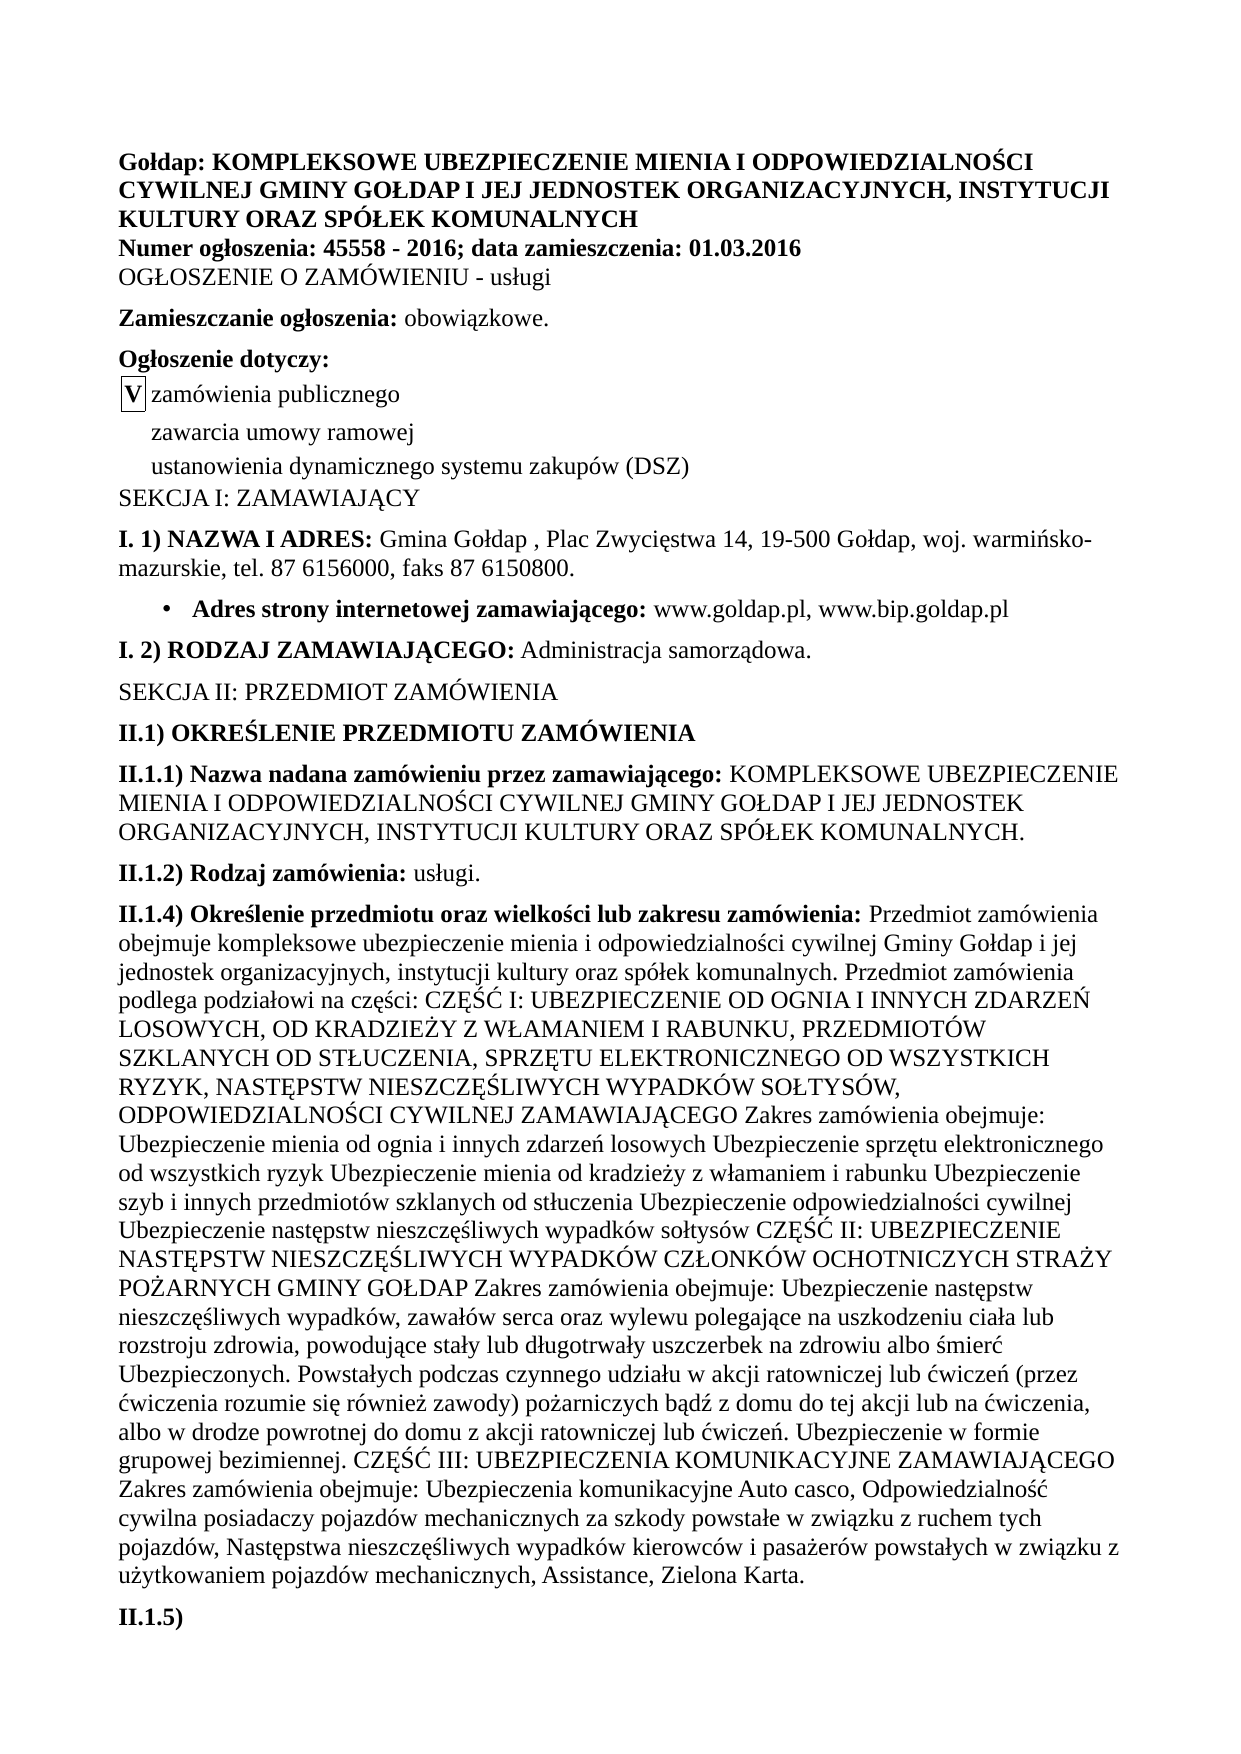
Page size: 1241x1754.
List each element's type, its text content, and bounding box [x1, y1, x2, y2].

text II.1.1) Nazwa nadana zamówieniu przez zamawiającego: KOMPLEKSOWE UBEZPIECZENIE MIENIA I ODPOWIEDZIALNOŚCI CYWILNEJ GMINY GOŁDAP I JEJ JEDNOSTEK ORGANIZACYJNYCH, INSTYTUCJI KULTURY ORAZ SPÓŁEK KOMUNALNYCH. [118, 759, 1122, 845]
table_cell [118, 448, 148, 483]
text Gołdap: KOMPLEKSOWE UBEZPIECZENIE MIENIA I ODPOWIEDZIALNOŚCI CYWILNEJ GMINY GOŁDAP I JEJ JEDNOSTEK ORGANIZACYJNYCH, INSTYTUCJI KULTURY ORAZ SPÓŁEK KOMUNALNYCH Numer ogłoszenia: 45558 - 2016; data zamieszczenia: 01.03.2016 OGŁOSZENIE O ZAMÓWIENIU - usługi [118, 147, 1122, 291]
text II.1.2) Rodzaj zamówienia: usługi. [118, 858, 1122, 887]
text II.1.5) [118, 1602, 1122, 1630]
text I. 2) RODZAJ ZAMAWIAJĄCEGO: Administracja samorządowa. [118, 635, 1122, 664]
text SEKCJA I: ZAMAWIAJĄCY [118, 483, 1122, 512]
text Ogłoszenie dotyczy: [118, 344, 1122, 373]
text SEKCJA II: PRZEDMIOT ZAMÓWIENIA [118, 677, 1122, 705]
list Adres strony internetowej zamawiającego: www.goldap.pl, www.bip.goldap.pl [162, 594, 1122, 623]
text Zamieszczanie ogłoszenia: obowiązkowe. [118, 303, 1122, 332]
table_header zamówienia publicznego [148, 373, 697, 414]
table_cell [118, 414, 148, 448]
table_cell ustanowienia dynamicznego systemu zakupów (DSZ) [148, 448, 697, 483]
text II.1.4) Określenie przedmiotu oraz wielkości lub zakresu zamówienia: Przedmiot zamówienia obejmuje kompleksowe ubezpieczenie mienia i odpowiedzialności cywilnej Gminy Gołdap i jej jednostek organizacyjnych, instytucji kultury oraz spółek komunalnych. Przedmiot zamówienia podlega podziałowi na części: CZĘŚĆ I: UBEZPIECZENIE OD OGNIA I INNYCH ZDARZEŃ LOSOWYCH, OD KRADZIEŻY Z WŁAMANIEM I RABUNKU, PRZEDMIOTÓW SZKLANYCH OD STŁUCZENIA, SPRZĘTU ELEKTRONICZNEGO OD WSZYSTKICH RYZYK, NASTĘPSTW NIESZCZĘŚLIWYCH WYPADKÓW SOŁTYSÓW, ODPOWIEDZIALNOŚCI CYWILNEJ ZAMAWIAJĄCEGO Zakres zamówienia obejmuje: Ubezpieczenie mienia od ognia i innych zdarzeń losowych Ubezpieczenie sprzętu elektronicznego od wszystkich ryzyk Ubezpieczenie mienia od kradzieży z włamaniem i rabunku Ubezpieczenie szyb i innych przedmiotów szklanych od stłuczenia Ubezpieczenie odpowiedzialności cywilnej Ubezpieczenie następstw nieszczęśliwych wypadków sołtysów CZĘŚĆ II: UBEZPIECZENIE NASTĘPSTW NIESZCZĘŚLIWYCH WYPADKÓW CZŁONKÓW OCHOTNICZYCH STRAŻY POŻARNYCH GMINY GOŁDAP Zakres zamówienia obejmuje: Ubezpieczenie następstw nieszczęśliwych wypadków, zawałów serca oraz wylewu polegające na uszkodzeniu ciała lub rozstroju zdrowia, powodujące stały lub długotrwały uszczerbek na zdrowiu albo śmierć Ubezpieczonych. Powstałych podczas czynnego udziału w akcji ratowniczej lub ćwiczeń (przez ćwiczenia rozumie się również zawody) pożarniczych bądź z domu do tej akcji lub na ćwiczenia, albo w drodze powrotnej do domu z akcji ratowniczej lub ćwiczeń. Ubezpieczenie w formie grupowej bezimiennej. CZĘŚĆ III: UBEZPIECZENIA KOMUNIKACYJNE ZAMAWIAJĄCEGO Zakres zamówienia obejmuje: Ubezpieczenia komunikacyjne Auto casco, Odpowiedzialność cywilna posiadaczy pojazdów mechanicznych za szkody powstałe w związku z ruchem tych pojazdów, Następstwa nieszczęśliwych wypadków kierowców i pasażerów powstałych w związku z użytkowaniem pojazdów mechanicznych, Assistance, Zielona Karta. [118, 899, 1122, 1589]
text II.1) OKREŚLENIE PRZEDMIOTU ZAMÓWIENIA [118, 718, 1122, 747]
text I. 1) NAZWA I ADRES: Gmina Gołdap , Plac Zwycięstwa 14, 19-500 Gołdap, woj. warmińsko-mazurskie, tel. 87 6156000, faks 87 6150800. [118, 524, 1122, 582]
table_header V [118, 373, 148, 414]
table_cell zawarcia umowy ramowej [148, 414, 697, 448]
